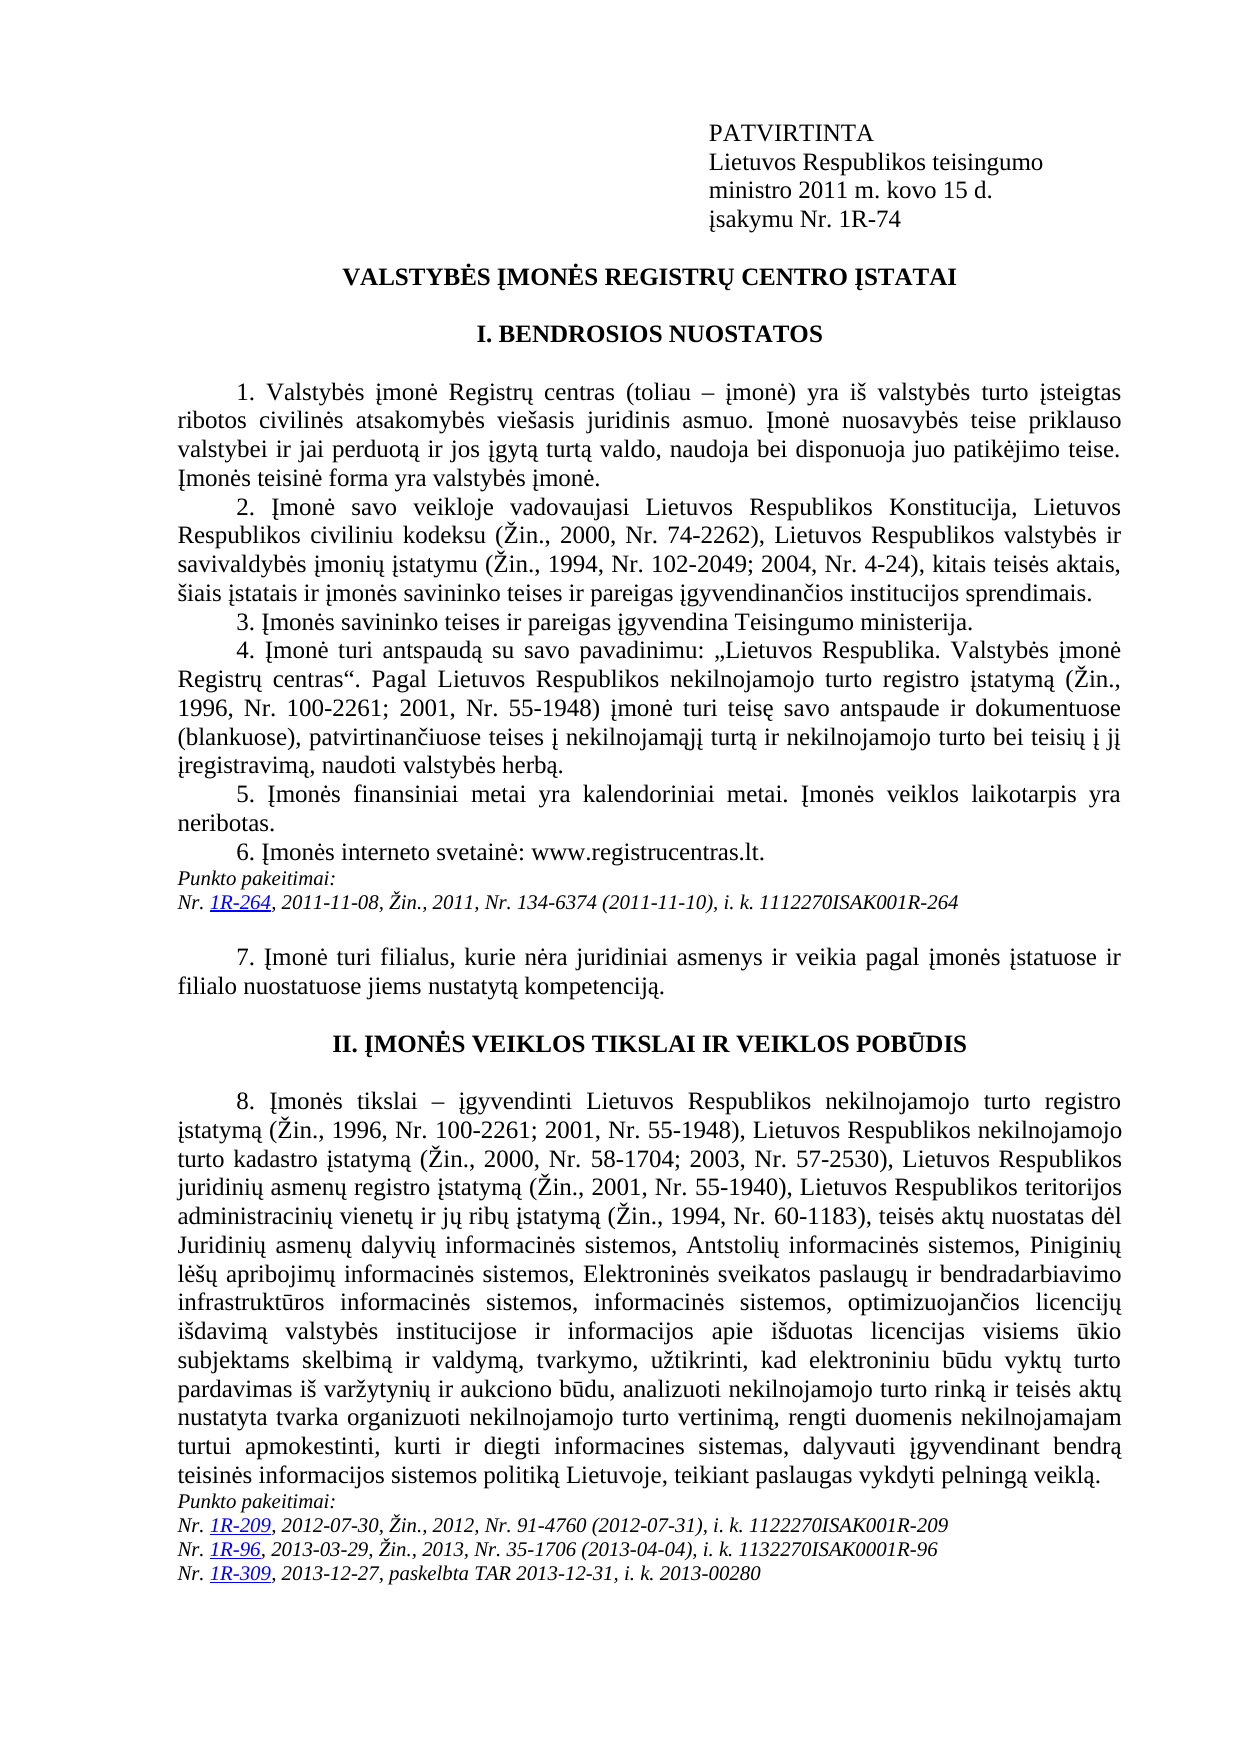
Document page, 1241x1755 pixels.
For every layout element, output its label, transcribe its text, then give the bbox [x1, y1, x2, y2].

text II. ĮMONĖS VEIKLOS TIKSLAI IR VEIKLOS POBŪDIS [177, 1029, 1122, 1057]
text 1. Valstybės įmonė Registrų centras (toliau – įmonė) yra iš valstybės turto įsteigtas ribotos civilinės atsakomybės viešasis juridinis asmuo. Įmonė nuosavybės teise priklauso valstybei ir jai perduotą ir jos įgytą turtą valdo, naudoja bei disponuoja juo patikėjimo teise. Įmonės teisinė forma yra valstybės įmonė. [177, 377, 1122, 492]
text 3. Įmonės savininko teises ir pareigas įgyvendina Teisingumo ministerija. [177, 607, 1122, 636]
text Nr. 1R-209, 2012-07-30, Žin., 2012, Nr. 91-4760 (2012-07-31), i. k. 1122270ISAK001R-209 [177, 1513, 1122, 1537]
text įsakymu Nr. 1R-74 [177, 204, 1122, 233]
text 5. Įmonės finansiniai metai yra kalendoriniai metai. Įmonės veiklos laikotarpis yra neribotas. [177, 779, 1122, 837]
text Nr. 1R-309, 2013-12-27, paskelbta TAR 2013-12-31, i. k. 2013-00280 [177, 1561, 1122, 1585]
text Nr. 1R-264, 2011-11-08, Žin., 2011, Nr. 134-6374 (2011-11-10), i. k. 1112270ISAK001R-264 [177, 890, 1122, 914]
text 7. Įmonė turi filialus, kurie nėra juridiniai asmenys ir veikia pagal įmonės įstatuose ir filialo nuostatuose jiems nustatytą kompetenciją. [177, 942, 1122, 1000]
text Lietuvos Respublikos teisingumo [177, 147, 1122, 176]
text Punkto pakeitimai: [177, 1489, 1122, 1513]
text Punkto pakeitimai: [177, 866, 1122, 890]
text Nr. 1R-96, 2013-03-29, Žin., 2013, Nr. 35-1706 (2013-04-04), i. k. 1132270ISAK0001R-96 [177, 1537, 1122, 1561]
text 6. Įmonės interneto svetainė: www.registrucentras.lt. [177, 837, 1122, 866]
text 4. Įmonė turi antspaudą su savo pavadinimu: „Lietuvos Respublika. Valstybės įmonė Registrų centras“. Pagal Lietuvos Respublikos nekilnojamojo turto registro įstatymą (Žin., 1996, Nr. 100-2261; 2001, Nr. 55-1948) įmonė turi teisę savo antspaude ir dokumentuose (blankuose), patvirtinančiuose teises į nekilnojamąjį turtą ir nekilnojamojo turto bei teisių į jį įregistravimą, naudoti valstybės herbą. [177, 636, 1122, 779]
text VALSTYBĖS ĮMONĖS REGISTRŲ CENTRO ĮSTATAI [177, 262, 1122, 291]
text I. BENDROSIOS NUOSTATOS [177, 319, 1122, 348]
text 2. Įmonė savo veikloje vadovaujasi Lietuvos Respublikos Konstitucija, Lietuvos Respublikos civiliniu kodeksu (Žin., 2000, Nr. 74-2262), Lietuvos Respublikos valstybės ir savivaldybės įmonių įstatymu (Žin., 1994, Nr. 102-2049; 2004, Nr. 4-24), kitais teisės aktais, šiais įstatais ir įmonės savininko teises ir pareigas įgyvendinančios institucijos sprendimais. [177, 492, 1122, 607]
text PATVIRTINTA [709, 118, 1122, 147]
text ministro 2011 m. kovo 15 d. [177, 176, 1122, 204]
text 8. Įmonės tikslai – įgyvendinti Lietuvos Respublikos nekilnojamojo turto registro įstatymą (Žin., 1996, Nr. 100-2261; 2001, Nr. 55-1948), Lietuvos Respublikos nekilnojamojo turto kadastro įstatymą (Žin., 2000, Nr. 58-1704; 2003, Nr. 57-2530), Lietuvos Respublikos juridinių asmenų registro įstatymą (Žin., 2001, Nr. 55-1940), Lietuvos Respublikos teritorijos administracinių vienetų ir jų ribų įstatymą (Žin., 1994, Nr. 60-1183), teisės aktų nuostatas dėl Juridinių asmenų dalyvių informacinės sistemos, Antstolių informacinės sistemos, Piniginių lėšų apribojimų informacinės sistemos, Elektroninės sveikatos paslaugų ir bendradarbiavimo infrastruktūros informacinės sistemos, informacinės sistemos, optimizuojančios licencijų išdavimą valstybės institucijose ir informacijos apie išduotas licencijas visiems ūkio subjektams skelbimą ir valdymą, tvarkymo, užtikrinti, kad elektroniniu būdu vyktų turto pardavimas iš varžytynių ir aukciono būdu, analizuoti nekilnojamojo turto rinką ir teisės aktų nustatyta tvarka organizuoti nekilnojamojo turto vertinimą, rengti duomenis nekilnojamajam turtui apmokestinti, kurti ir diegti informacines sistemas, dalyvauti įgyvendinant bendrą teisinės informacijos sistemos politiką Lietuvoje, teikiant paslaugas vykdyti pelningą veiklą. [177, 1086, 1122, 1489]
